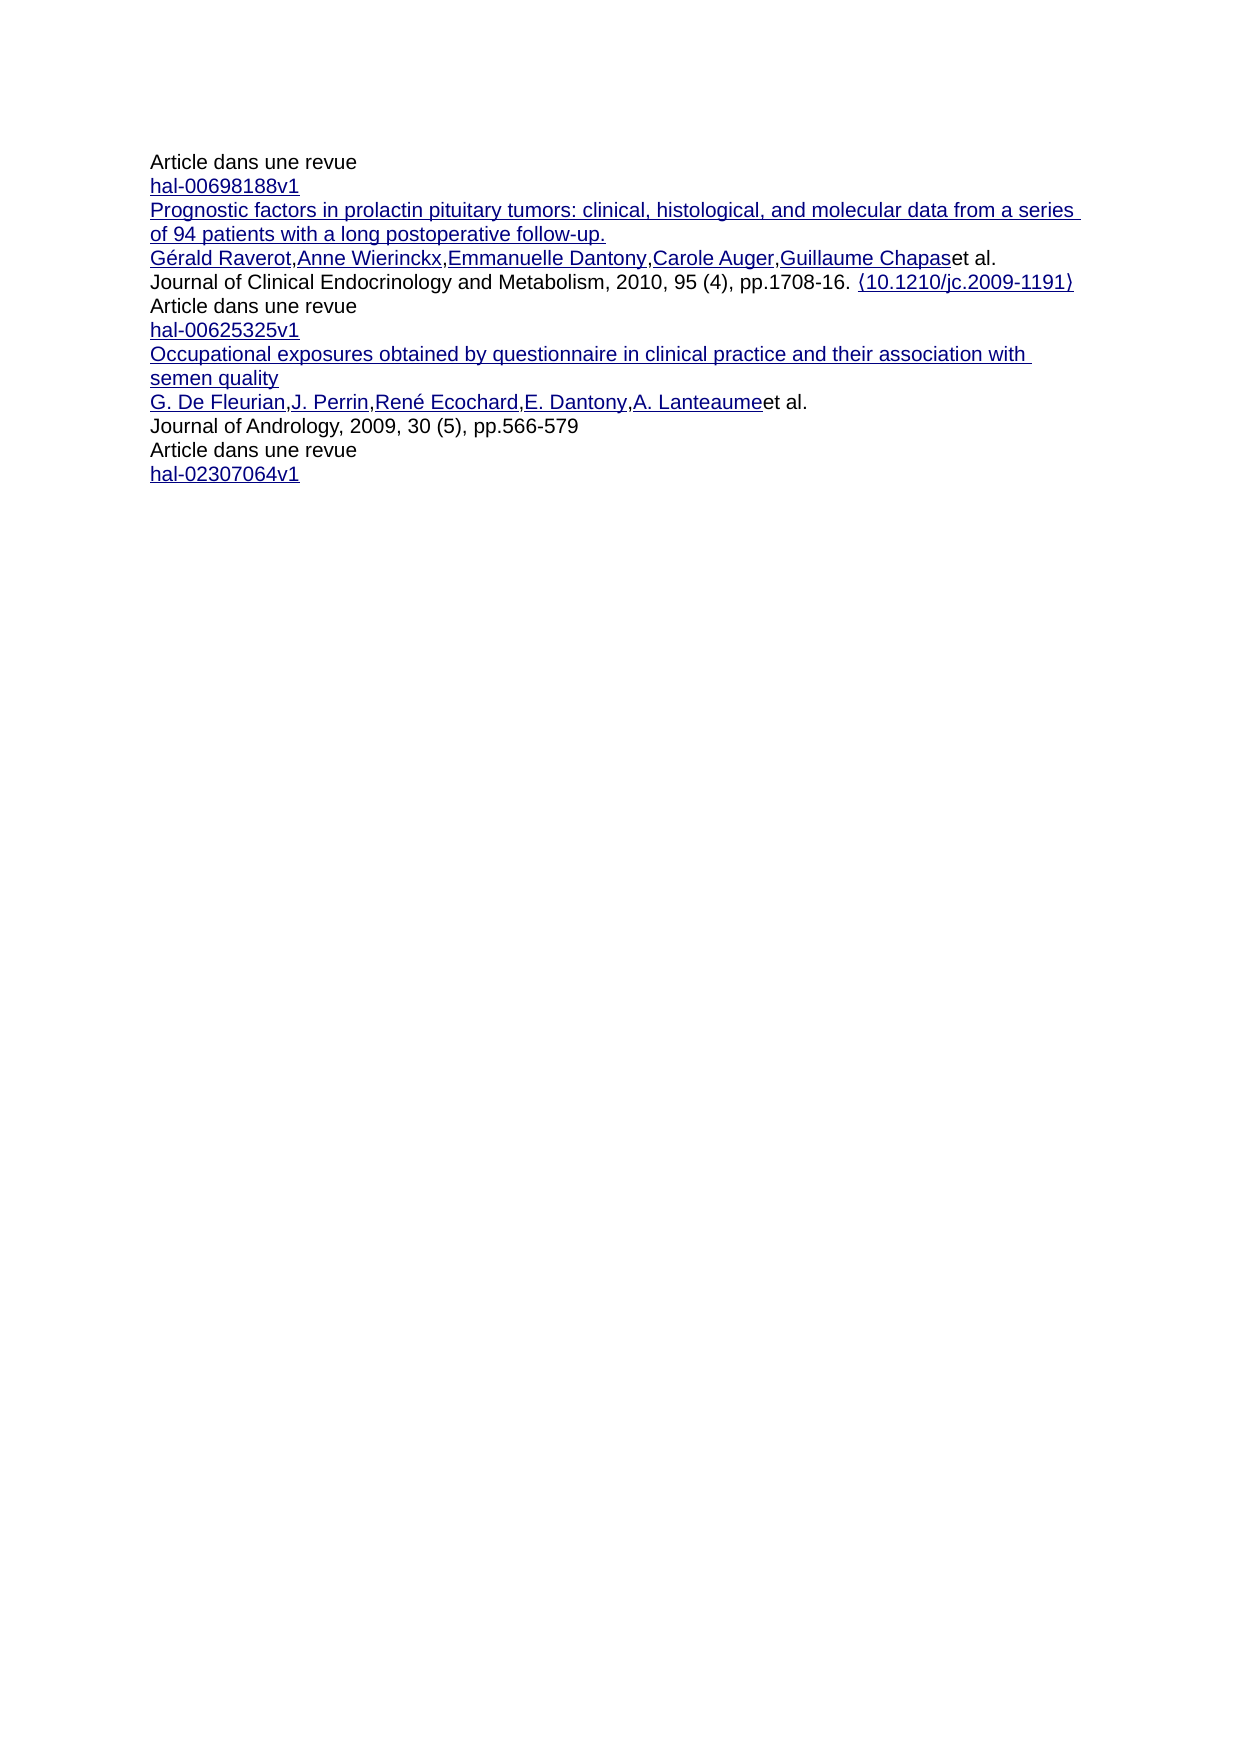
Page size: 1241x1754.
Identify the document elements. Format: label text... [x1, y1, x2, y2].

table_cell Article dans une revue hal-00698188v1 [150, 150, 1090, 198]
table_cell Occupational exposures obtained by questionnaire in clinical practice and their association with semen quality G. De Fleurian,J. Perrin,René Ecochard,E. Dantony,A. Lanteaumeet al. Journal of Andrology, 2009, 30 (5), pp.566-579 Article dans une revue hal-02307064v1 [150, 342, 1090, 485]
table_cell Prognostic factors in prolactin pituitary tumors: clinical, histological, and molecular data from a series of 94 patients with a long postoperative follow-up. Gérald Raverot,Anne Wierinckx,Emmanuelle Dantony,Carole Auger,Guillaume Chapaset al. Journal of Clinical Endocrinology and Metabolism, 2010, 95 (4), pp.1708-16. ⟨10.1210/jc.2009-1191⟩ Article dans une revue hal-00625325v1 [150, 198, 1090, 342]
